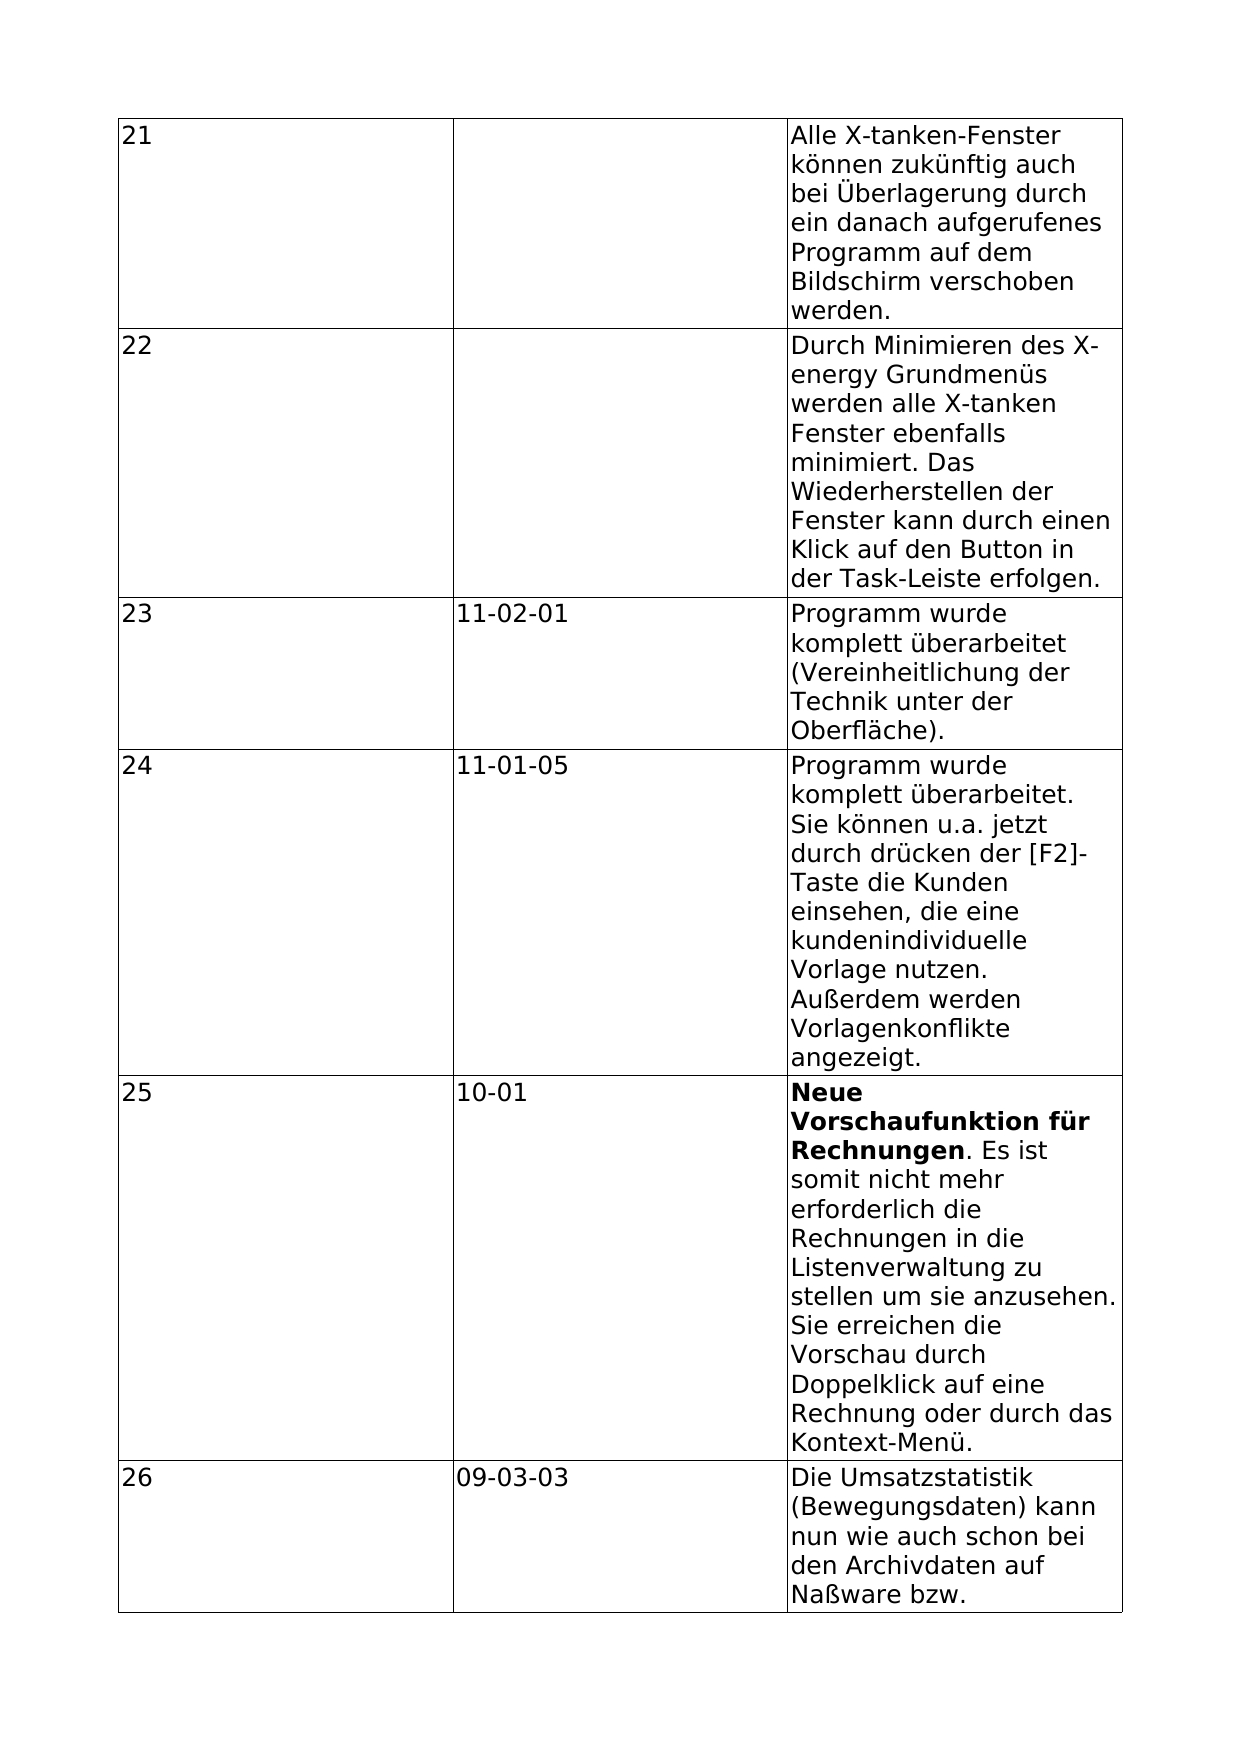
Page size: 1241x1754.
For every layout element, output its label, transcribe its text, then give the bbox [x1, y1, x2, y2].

table_cell 09-03-03 [454, 1461, 787, 1612]
table_cell 22 [119, 329, 453, 597]
table_cell 10-01 [454, 1076, 787, 1460]
table_cell Durch Minimieren des X-energy Grundmenüs werden alle X-tanken Fenster ebenfalls minimiert. Das Wiederherstellen der Fenster kann durch einen Klick auf den Button in der Task-Leiste erfolgen. [788, 329, 1122, 597]
table_cell 11-02-01 [454, 598, 787, 748]
table_cell Die Umsatzstatistik (Bewegungsdaten) kann nun wie auch schon bei den Archivdaten auf Naßware bzw. [788, 1461, 1122, 1612]
table_cell Programm wurde komplett überarbeitet. Sie können u.a. jetzt durch drücken der [F2]-Taste die Kunden einsehen, die eine kundenindividuelle Vorlage nutzen. Außerdem werden Vorlagenkonflikte angezeigt. [788, 750, 1122, 1075]
table_cell 11-01-05 [454, 750, 787, 1075]
table_cell 21 [119, 119, 453, 328]
table_cell Neue Vorschaufunktion für Rechnungen. Es ist somit nicht mehr erforderlich die Rechnungen in die Listenverwaltung zu stellen um sie anzusehen. Sie erreichen die Vorschau durch Doppelklick auf eine Rechnung oder durch das Kontext-Menü. [788, 1076, 1122, 1460]
table_cell 24 [119, 750, 453, 1075]
table_cell [454, 329, 787, 597]
table_cell 26 [119, 1461, 453, 1612]
table_cell 25 [119, 1076, 453, 1460]
table_cell Alle X-tanken-Fenster können zukünftig auch bei Überlagerung durch ein danach aufgerufenes Programm auf dem Bildschirm verschoben werden. [788, 119, 1122, 328]
table_cell 23 [119, 598, 453, 748]
table_cell Programm wurde komplett überarbeitet (Vereinheitlichung der Technik unter der Oberfläche). [788, 598, 1122, 748]
table_cell [454, 119, 787, 328]
